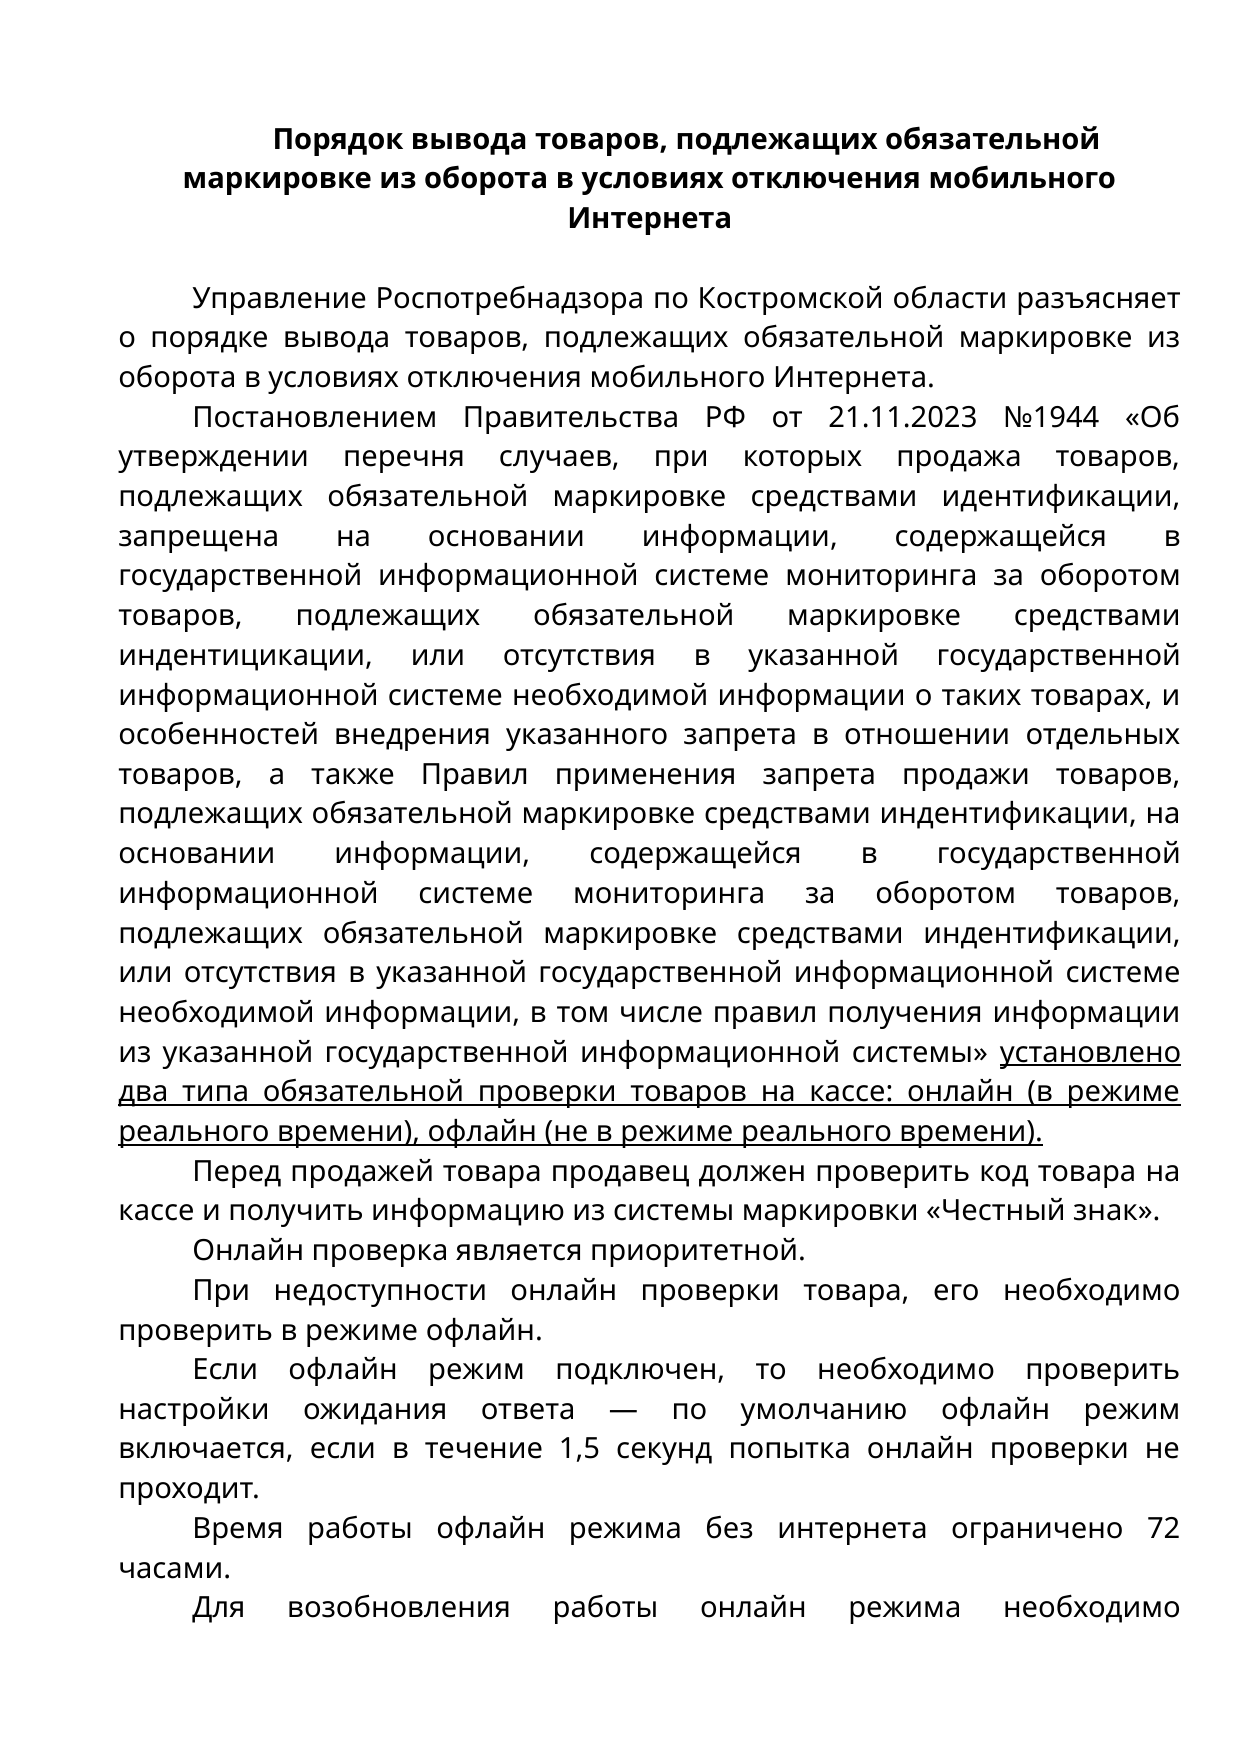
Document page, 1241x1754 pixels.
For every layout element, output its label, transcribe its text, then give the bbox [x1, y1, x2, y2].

text Онлайн проверка является приоритетной. [118, 1229, 1181, 1269]
text Время работы офлайн режима без интернета ограничено 72 часами. [118, 1507, 1181, 1587]
text Постановлением Правительства РФ от 21.11.2023 №1944 «Об утверждении перечня случаев, при которых продажа товаров, подлежащих обязательной маркировке средствами идентификации, запрещена на основании информации, содержащейся в государственной информационной системе мониторинга за оборотом товаров, подлежащих обязательной маркировке средствами индентицикации, или отсутствия в указанной государственной информационной системе необходимой информации о таких товарах, и особенностей внедрения указанного запрета в отношении отдельных товаров, а также Правил применения запрета продажи товаров, подлежащих обязательной маркировке средствами индентификации, на основании информации, содержащейся в государственной информационной системе мониторинга за оборотом товаров, подлежащих обязательной маркировке средствами индентификации, или отсутствия в указанной государственной информационной системе необходимой информации, в том числе правил получения информации из указанной государственной информационной системы» установлено два типа обязательной проверки товаров на кассе: онлайн (в режиме [118, 396, 1181, 1104]
text Управление Роспотребнадзора по Костромской области разъясняет о порядке вывода товаров, подлежащих обязательной маркировке из оборота в условиях отключения мобильного Интернета. [118, 277, 1181, 396]
text Если офлайн режим подключен, то необходимо проверить настройки ожидания ответа — по умолчанию офлайн режим включается, если в течение 1,5 секунд попытка онлайн проверки не проходит. [118, 1348, 1181, 1507]
text реального времени), офлайн (не в режиме реального времени). [118, 1106, 1181, 1150]
text Порядок вывода товаров, подлежащих обязательной маркировке из оборота в условиях отключения мобильного Интернета [118, 118, 1181, 237]
text Перед продажей товара продавец должен проверить код товара на кассе и получить информацию из системы маркировки «Честный знак». [118, 1150, 1181, 1229]
text Для возобновления работы онлайн режима необходимо [118, 1587, 1181, 1626]
text При недоступности онлайн проверки товара, его необходимо проверить в режиме офлайн. [118, 1269, 1181, 1348]
